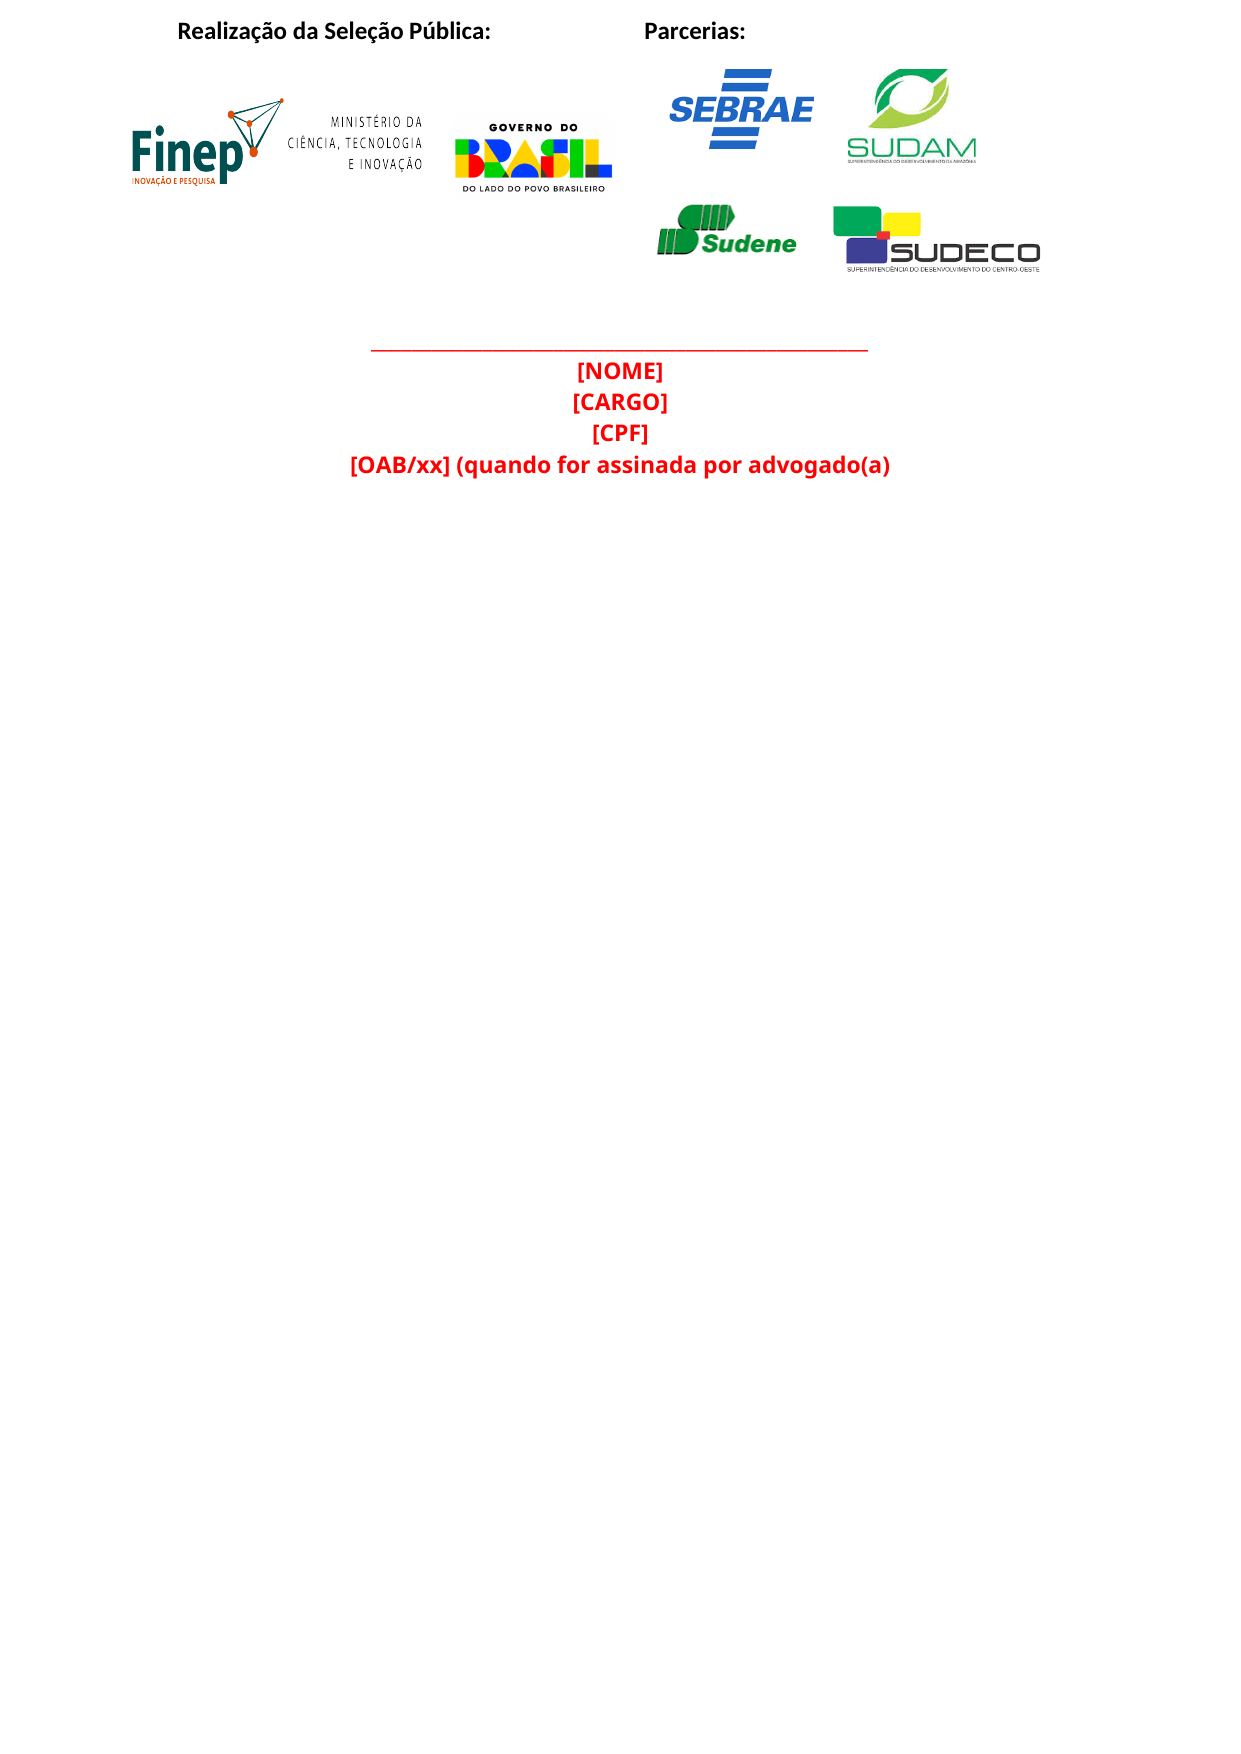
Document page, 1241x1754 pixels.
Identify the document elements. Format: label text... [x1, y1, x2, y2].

text [CPF] [177, 417, 1063, 448]
text [CARGO] [177, 386, 1063, 417]
text _________________________________________________ [177, 323, 1063, 355]
text [NOME] [177, 355, 1063, 386]
text [OAB/xx] (quando for assinada por advogado(a) [177, 448, 1063, 480]
